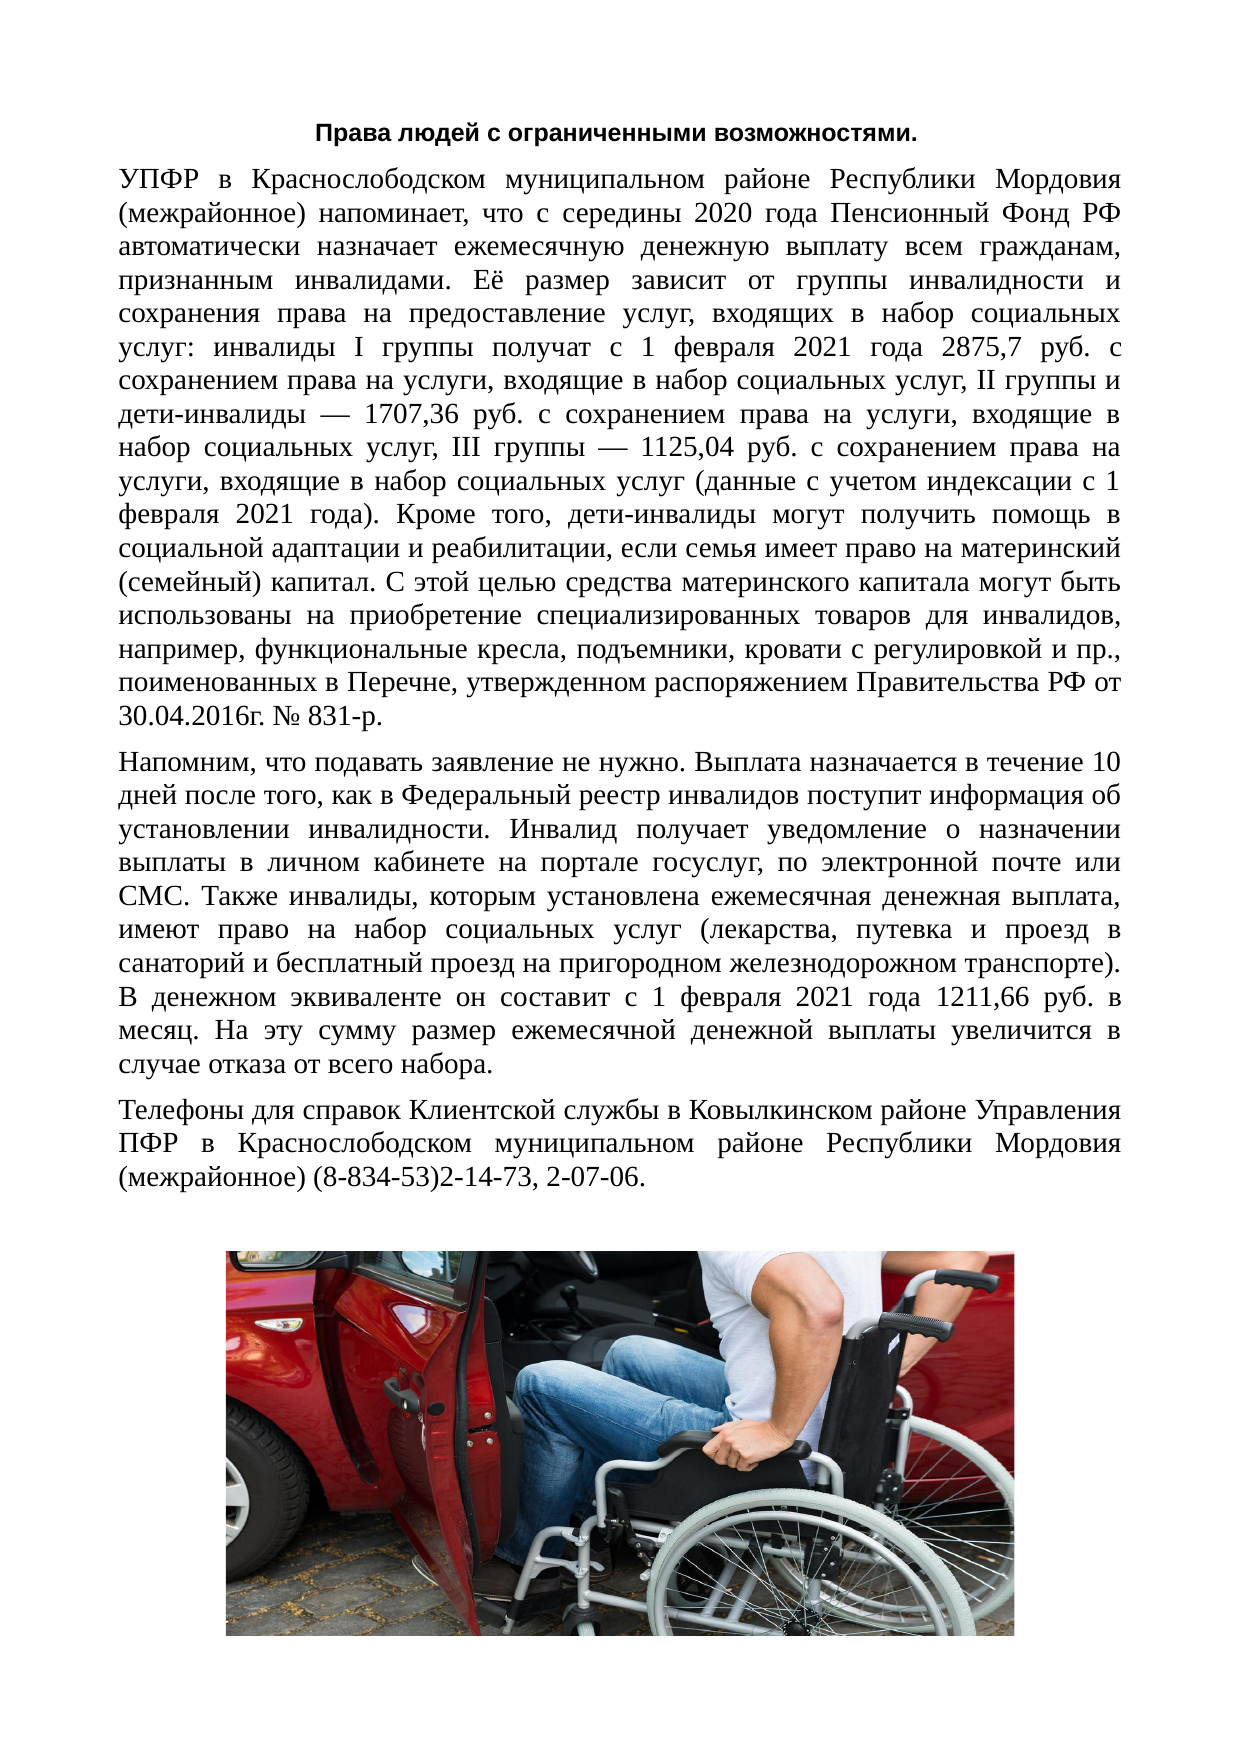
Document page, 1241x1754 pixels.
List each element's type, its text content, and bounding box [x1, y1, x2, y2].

picture [225, 1251, 1015, 1636]
text Телефоны для справок Клиентской службы в Ковылкинском районе Управления ПФР в Краснослободском муниципальном районе Республики Мордовия (межрайонное) (8-834-53)2-14-73, 2-07-06. [118, 1092, 1122, 1192]
text Напомним, что подавать заявление не нужно. Выплата назначается в течение 10 дней после того, как в Федеральный реестр инвалидов поступит информация об установлении инвалидности. Инвалид получает уведомление о назначении выплаты в личном кабинете на портале госуслуг, по электронной почте или СМС. Также инвалиды, которым установлена ежемесячная денежная выплата, имеют право на набор социальных услуг (лекарства, путевка и проезд в санаторий и бесплатный проезд на пригородном железнодорожном транспорте). В денежном эквиваленте он составит с 1 февраля 2021 года 1211,66 руб. в месяц. На эту сумму размер ежемесячной денежной выплаты увеличится в случае отказа от всего набора. [118, 744, 1122, 1079]
text УПФР в Краснослободском муниципальном районе Республики Мордовия (межрайонное) напоминает, что с середины 2020 года Пенсионный Фонд РФ автоматически назначает ежемесячную денежную выплату всем гражданам, признанным инвалидами. Её размер зависит от группы инвалидности и сохранения права на предоставление услуг, входящих в набор социальных услуг: инвалиды I группы получат с 1 февраля 2021 года 2875,7 руб. с сохранением права на услуги, входящие в набор социальных услуг, II группы и дети-инвалиды — 1707,36 руб. с сохранением права на услуги, входящие в набор социальных услуг, III группы — 1125,04 руб. с сохранением права на услуги, входящие в набор социальных услуг (данные с учетом индексации с 1 февраля 2021 года). Кроме того, дети-инвалиды могут получить помощь в социальной адаптации и реабилитации, если семья имеет право на материнский (семейный) капитал. С этой целью средства материнского капитала могут быть использованы на приобретение специализированных товаров для инвалидов, например, функциональные кресла, подъемники, кровати с регулировкой и пр., поименованных в Перечне, утвержденном распоряжением Правительства РФ от 30.04.2016г. № 831-р. [118, 161, 1122, 731]
text Права людей с ограниченными возможностями. [118, 118, 1122, 147]
